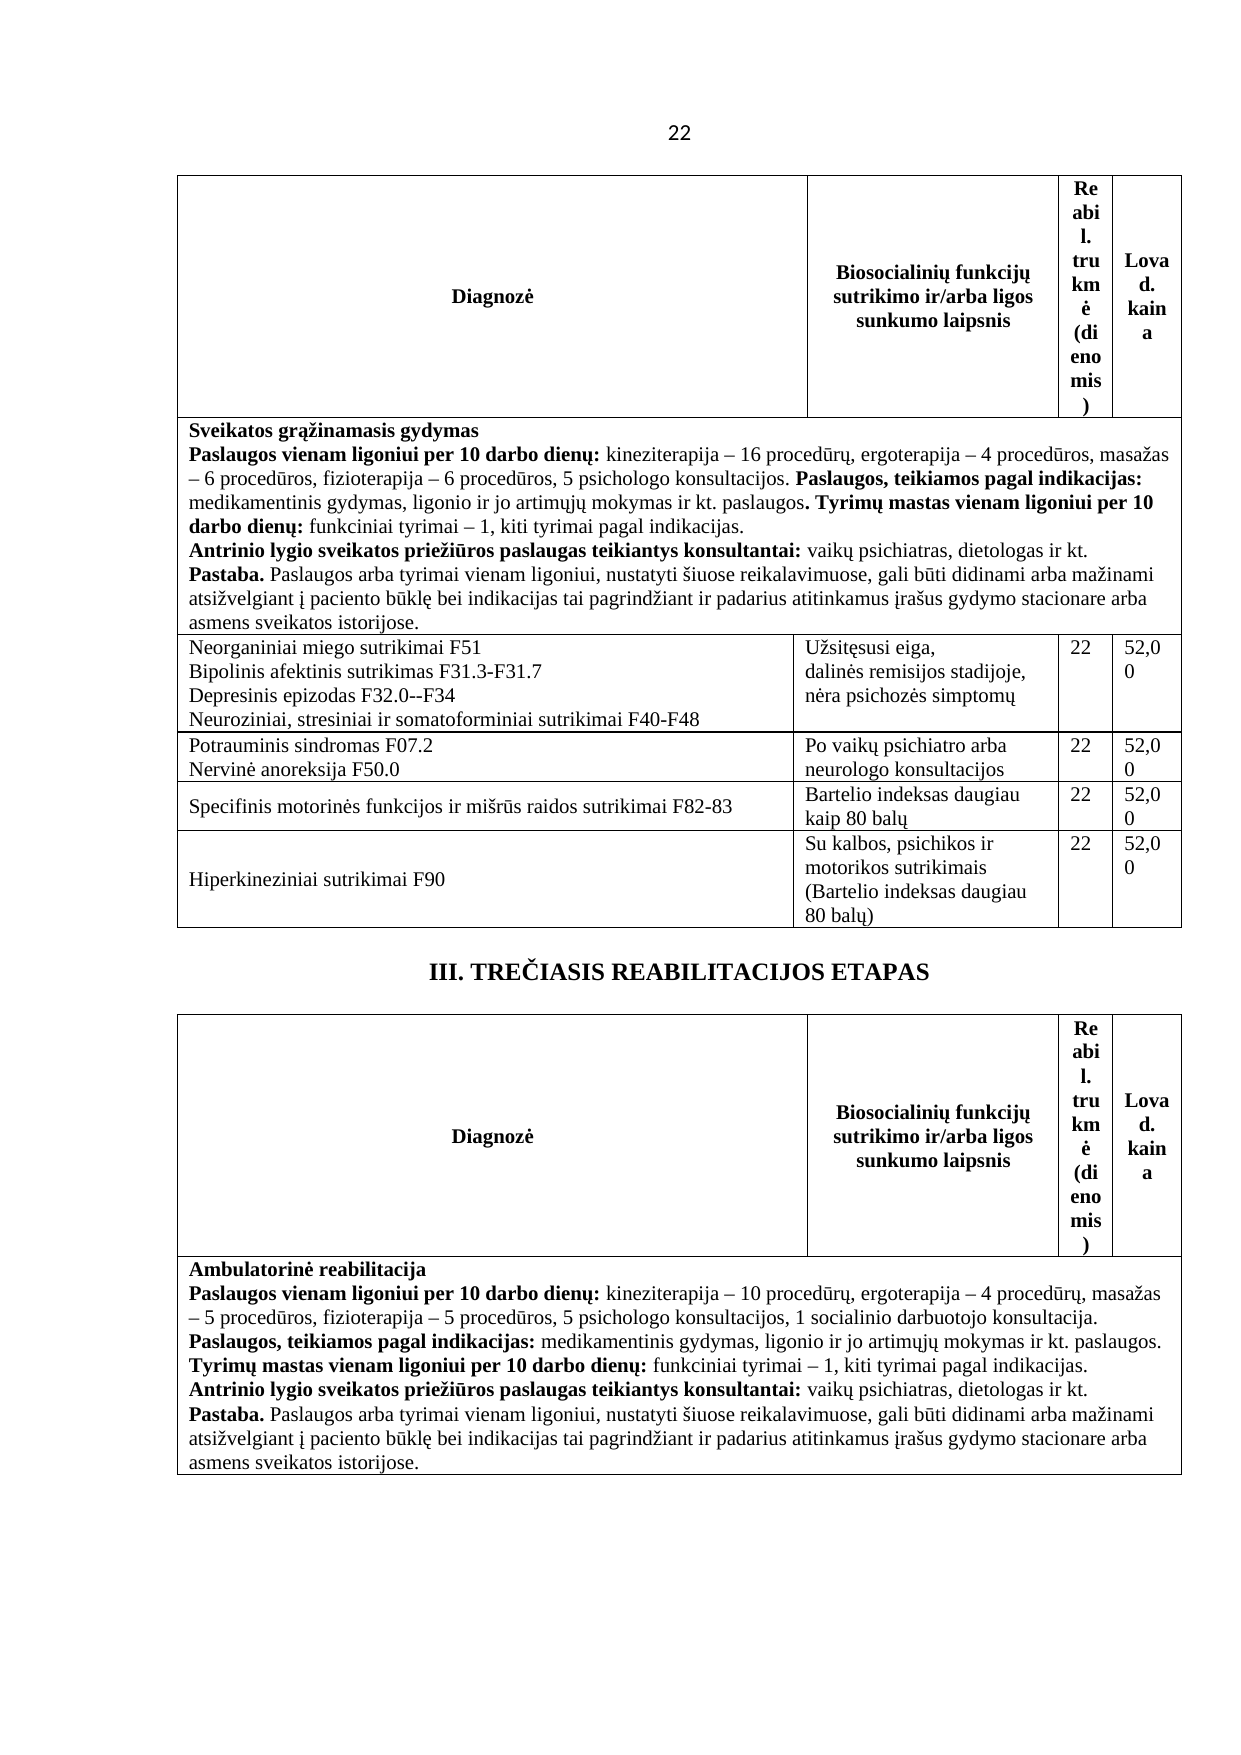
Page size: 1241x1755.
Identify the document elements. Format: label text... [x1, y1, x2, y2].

table_cell 22 [1059, 831, 1112, 927]
table_cell Potrauminis sindromas F07.2 Nervinė anoreksija F50.0 [178, 733, 793, 781]
table_cell 22 [1059, 733, 1112, 781]
table_cell Ambulatorinė reabilitacija Paslaugos vienam ligoniui per 10 darbo dienų: kineziterapija – 10 procedūrų, ergoterapija – 4 procedūrų, masažas – 5 procedūros, fizioterapija – 5 procedūros, 5 psichologo konsultacijos, 1 socialinio darbuotojo konsultacija. Paslaugos, teikiamos pagal indikacijas: medikamentinis gydymas, ligonio ir jo artimųjų mokymas ir kt. paslaugos. Tyrimų mastas vienam ligoniui per 10 darbo dienų: funkciniai tyrimai – 1, kiti tyrimai pagal indikacijas. Antrinio lygio sveikatos priežiūros paslaugas teikiantys konsultantai: vaikų psichiatras, dietologas ir kt. Pastaba. Paslaugos arba tyrimai vienam ligoniui, nustatyti šiuose reikalavimuose, gali būti didinami arba mažinami atsižvelgiant į paciento būklę bei indikacijas tai pagrindžiant ir padarius atitinkamus įrašus gydymo stacionare arba asmens sveikatos istorijose. [178, 1257, 1181, 1474]
table_header Biosocialinių funkcijų sutrikimo ir/arba ligos sunkumo laipsnis [808, 1015, 1058, 1256]
table_cell Bartelio indeksas daugiau kaip 80 balų [794, 782, 1058, 830]
table_header Reabil. trukmė (dienomis) [1059, 176, 1112, 417]
table_cell 52,00 [1113, 733, 1181, 781]
table_cell 52,00 [1113, 635, 1181, 731]
table_header Lovad. kaina [1113, 1015, 1181, 1256]
table_cell 52,00 [1113, 831, 1181, 927]
table_cell Užsitęsusi eiga, dalinės remisijos stadijoje, nėra psichozės simptomų [794, 635, 1058, 731]
table_header Lovad. kaina [1113, 176, 1181, 417]
table_cell Hiperkineziniai sutrikimai F90 [178, 831, 793, 927]
table_cell 22 [1059, 635, 1112, 731]
table_cell Specifinis motorinės funkcijos ir mišrūs raidos sutrikimai F82-83 [178, 782, 793, 830]
table_cell Sveikatos grąžinamasis gydymas Paslaugos vienam ligoniui per 10 darbo dienų: kineziterapija – 16 procedūrų, ergoterapija – 4 procedūros, masažas – 6 procedūros, fizioterapija – 6 procedūros, 5 psichologo konsultacijos. Paslaugos, teikiamos pagal indikacijas: medikamentinis gydymas, ligonio ir jo artimųjų mokymas ir kt. paslaugos. Tyrimų mastas vienam ligoniui per 10 darbo dienų: funkciniai tyrimai – 1, kiti tyrimai pagal indikacijas. Antrinio lygio sveikatos priežiūros paslaugas teikiantys konsultantai: vaikų psichiatras, dietologas ir kt. Pastaba. Paslaugos arba tyrimai vienam ligoniui, nustatyti šiuose reikalavimuose, gali būti didinami arba mažinami atsižvelgiant į paciento būklę bei indikacijas tai pagrindžiant ir padarius atitinkamus įrašus gydymo stacionare arba asmens sveikatos istorijose. [178, 418, 1181, 634]
table_header Reabil. trukmė (dienomis) [1059, 1015, 1112, 1256]
table_cell Su kalbos, psichikos ir motorikos sutrikimais (Bartelio indeksas daugiau 80 balų) [794, 831, 1058, 927]
table_cell Po vaikų psichiatro arba neurologo konsultacijos [794, 733, 1058, 781]
text III. TREČIASIS REABILITACIJOS ETAPAS [177, 957, 1181, 986]
table_header Biosocialinių funkcijų sutrikimo ir/arba ligos sunkumo laipsnis [808, 176, 1058, 417]
table_cell Neorganiniai miego sutrikimai F51 Bipolinis afektinis sutrikimas F31.3-F31.7 Depresinis epizodas F32.0--F34 Neuroziniai, stresiniai ir somatoforminiai sutrikimai F40-F48 [178, 635, 793, 731]
table_header Diagnozė [178, 176, 807, 417]
table_cell 52,00 [1113, 782, 1181, 830]
table_header Diagnozė [178, 1015, 807, 1256]
table_cell 22 [1059, 782, 1112, 830]
